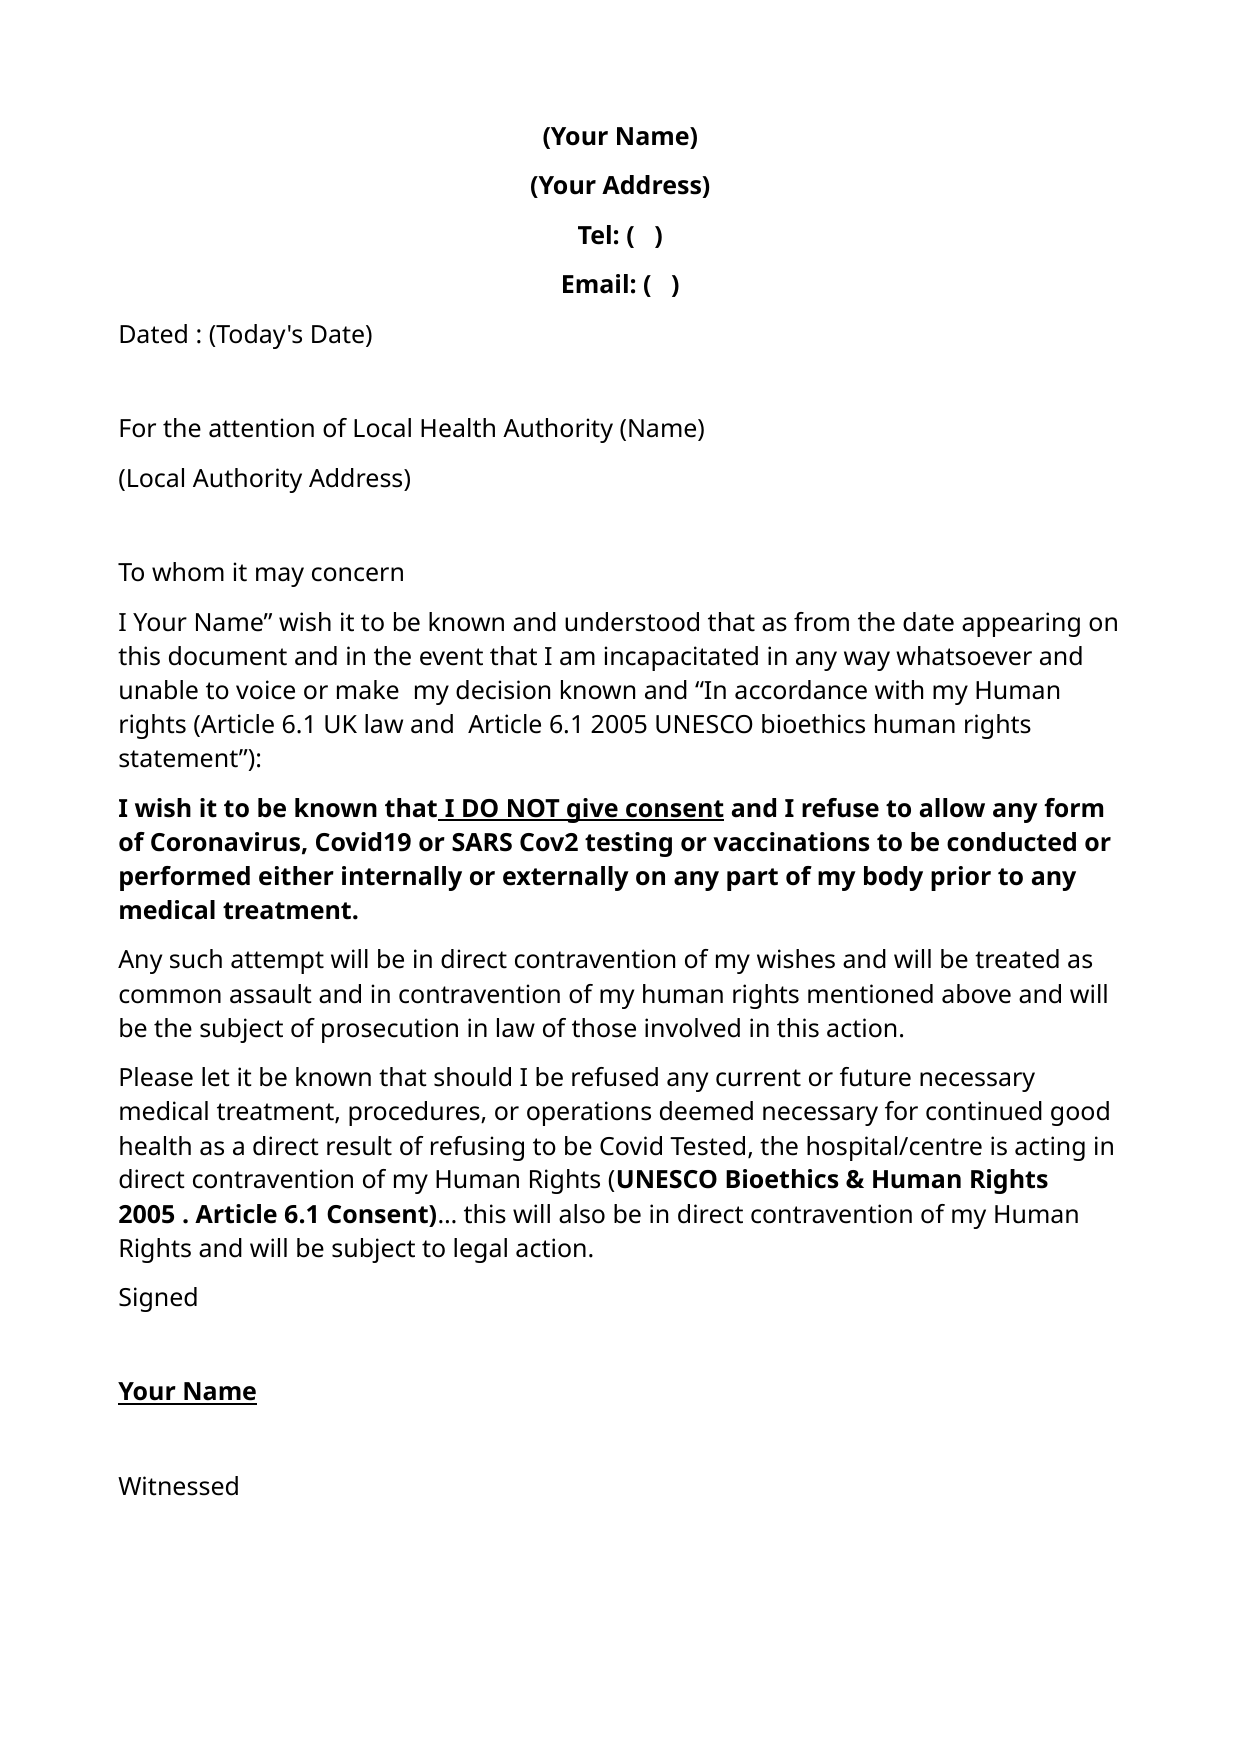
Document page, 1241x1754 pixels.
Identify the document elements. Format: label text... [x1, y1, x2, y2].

text Your Name [118, 1374, 1122, 1408]
text Please let it be known that should I be refused any current or future necessary medical treatment, procedures, or operations deemed necessary for continued good health as a direct result of refusing to be Covid Tested, the hospital/centre is acting in direct contravention of my Human Rights (UNESCO Bioethics & Human Rights 2005 . Article 6.1 Consent)… this will also be in direct contravention of my Human Rights and will be subject to legal action. [118, 1060, 1122, 1264]
text I Your Name” wish it to be known and understood that as from the date appearing on this document and in the event that I am incapacitated in any way whatsoever and unable to voice or make my decision known and “In accordance with my Human rights (Article 6.1 UK law and Article 6.1 2005 UNESCO bioethics human rights statement”): [118, 604, 1122, 775]
text Tel: ( ) [118, 217, 1122, 252]
text To whom it may concern [118, 555, 1122, 589]
text (Your Name) [118, 118, 1122, 152]
text Signed [118, 1280, 1122, 1314]
text For the attention of Local Health Authority (Name) [118, 411, 1122, 445]
text Witnessed [118, 1468, 1122, 1502]
text Dated : (Today's Date) [118, 317, 1122, 351]
text Any such attempt will be in direct contravention of my wishes and will be treated as common assault and in contravention of my human rights mentioned above and will be the subject of prosecution in law of those involved in this action. [118, 942, 1122, 1044]
text (Local Authority Address) [118, 461, 1122, 495]
text I wish it to be known that I DO NOT give consent and I refuse to allow any form of Coronavirus, Covid19 or SARS Cov2 testing or vaccinations to be conducted or performed either internally or externally on any part of my body prior to any medical treatment. [118, 790, 1122, 927]
text (Your Address) [118, 168, 1122, 202]
text Email: ( ) [118, 267, 1122, 301]
